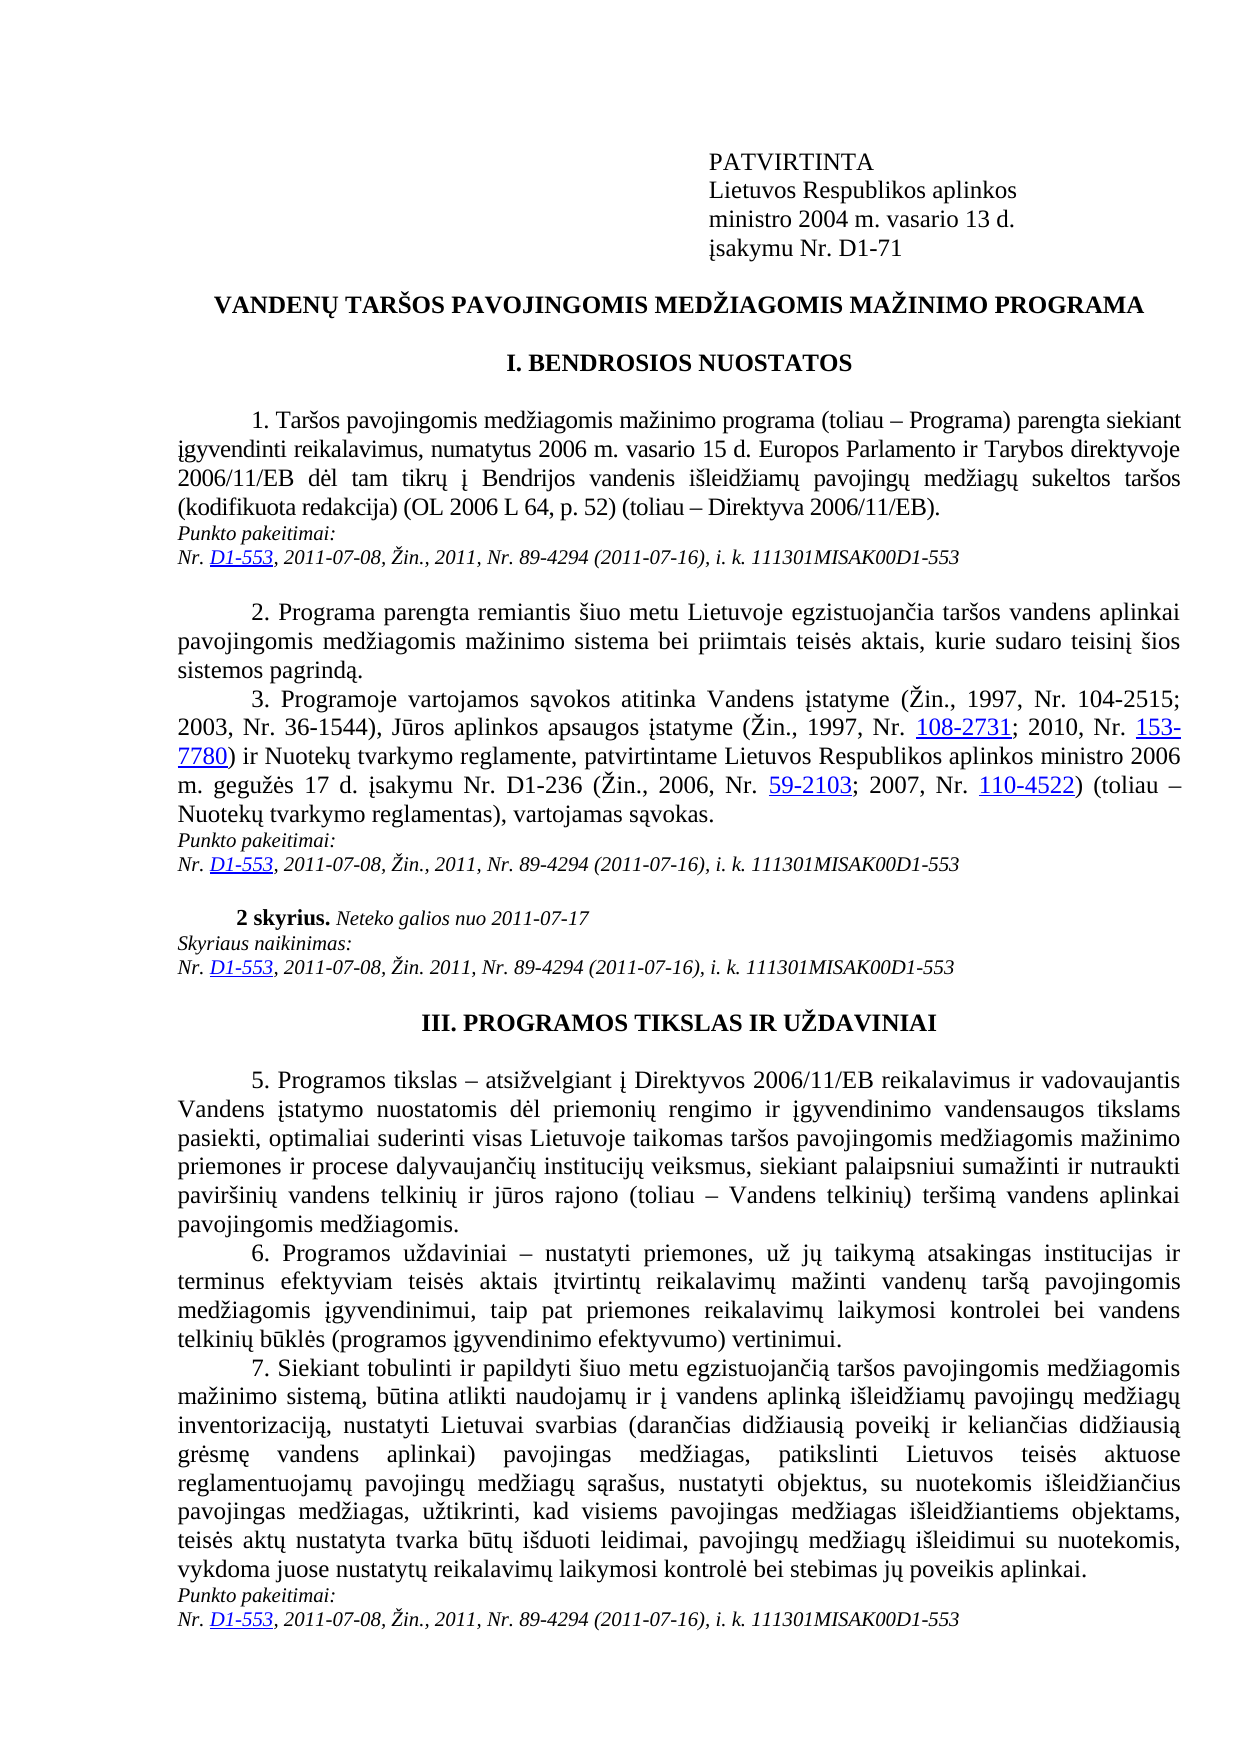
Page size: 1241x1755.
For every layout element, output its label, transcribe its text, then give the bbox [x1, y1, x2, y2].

text 3. Programoje vartojamos sąvokos atitinka Vandens įstatyme (Žin., 1997, Nr. 104-2515; 2003, Nr. 36-1544), Jūros aplinkos apsaugos įstatyme (Žin., 1997, Nr. 108-2731; 2010, Nr. 153-7780) ir Nuotekų tvarkymo reglamente, patvirtintame Lietuvos Respublikos aplinkos ministro 2006 m. gegužės 17 d. įsakymu Nr. D1-236 (Žin., 2006, Nr. 59-2103; 2007, Nr. 110-4522) (toliau – Nuotekų tvarkymo reglamentas), vartojamas sąvokas. [177, 684, 1181, 827]
text Nr. D1-553, 2011-07-08, Žin. 2011, Nr. 89-4294 (2011-07-16), i. k. 111301MISAK00D1-553 [177, 955, 1181, 979]
text III. Programos tikslas ir uždaviniai [177, 1008, 1181, 1036]
text įsakymu Nr. D1-71 [177, 233, 1181, 262]
text Punkto pakeitimai: [177, 1583, 1181, 1607]
text Nr. D1-553, 2011-07-08, Žin., 2011, Nr. 89-4294 (2011-07-16), i. k. 111301MISAK00D1-553 [177, 545, 1181, 569]
text I. Bendrosios nuostatos [177, 348, 1181, 377]
text PATVIRTINTA [177, 147, 1181, 176]
text Skyriaus naikinimas: [177, 931, 1181, 955]
text 2. Programa parengta remiantis šiuo metu Lietuvoje egzistuojančia taršos vandens aplinkai pavojingomis medžiagomis mažinimo sistema bei priimtais teisės aktais, kurie sudaro teisinį šios sistemos pagrindą. [177, 597, 1181, 684]
text Punkto pakeitimai: [177, 827, 1181, 852]
text 6. Programos uždaviniai – nustatyti priemones, už jų taikymą atsakingas institucijas ir terminus efektyviam teisės aktais įtvirtintų reikalavimų mažinti vandenų taršą pavojingomis medžiagomis įgyvendinimui, taip pat priemones reikalavimų laikymosi kontrolei bei vandens telkinių būklės (programos įgyvendinimo efektyvumo) vertinimui. [177, 1238, 1181, 1353]
text Vandenų taršos pavojingomis medžiagomis mažinimo programa [177, 291, 1181, 319]
text 7. Siekiant tobulinti ir papildyti šiuo metu egzistuojančią taršos pavojingomis medžiagomis mažinimo sistemą, būtina atlikti naudojamų ir į vandens aplinką išleidžiamų pavojingų medžiagų inventorizaciją, nustatyti Lietuvai svarbias (darančias didžiausią poveikį ir keliančias didžiausią grėsmę vandens aplinkai) pavojingas medžiagas, patikslinti Lietuvos teisės aktuose reglamentuojamų pavojingų medžiagų sąrašus, nustatyti objektus, su nuotekomis išleidžiančius pavojingas medžiagas, užtikrinti, kad visiems pavojingas medžiagas išleidžiantiems objektams, teisės aktų nustatyta tvarka būtų išduoti leidimai, pavojingų medžiagų išleidimui su nuotekomis, vykdoma juose nustatytų reikalavimų laikymosi kontrolė bei stebimas jų poveikis aplinkai. [177, 1353, 1181, 1583]
text Nr. D1-553, 2011-07-08, Žin., 2011, Nr. 89-4294 (2011-07-16), i. k. 111301MISAK00D1-553 [177, 1607, 1181, 1631]
text ministro 2004 m. vasario 13 d. [177, 204, 1181, 233]
text Lietuvos Respublikos aplinkos [177, 176, 1181, 204]
text 2 skyrius. Neteko galios nuo 2011-07-17 [177, 904, 1181, 931]
text 1. Taršos pavojingomis medžiagomis mažinimo programa (toliau – Programa) parengta siekiant įgyvendinti reikalavimus, numatytus 2006 m. vasario 15 d. Europos Parlamento ir Tarybos direktyvoje 2006/11/EB dėl tam tikrų į Bendrijos vandenis išleidžiamų pavojingų medžiagų sukeltos taršos (kodifikuota redakcija) (OL 2006 L 64, p. 52) (toliau – Direktyva 2006/11/EB). [177, 406, 1181, 521]
text 5. Programos tikslas – atsižvelgiant į Direktyvos 2006/11/EB reikalavimus ir vadovaujantis Vandens įstatymo nuostatomis dėl priemonių rengimo ir įgyvendinimo vandensaugos tikslams pasiekti, optimaliai suderinti visas Lietuvoje taikomas taršos pavojingomis medžiagomis mažinimo priemones ir procese dalyvaujančių institucijų veiksmus, siekiant palaipsniui sumažinti ir nutraukti paviršinių vandens telkinių ir jūros rajono (toliau – Vandens telkinių) teršimą vandens aplinkai pavojingomis medžiagomis. [177, 1065, 1181, 1238]
text Nr. D1-553, 2011-07-08, Žin., 2011, Nr. 89-4294 (2011-07-16), i. k. 111301MISAK00D1-553 [177, 852, 1181, 876]
text Punkto pakeitimai: [177, 521, 1181, 545]
